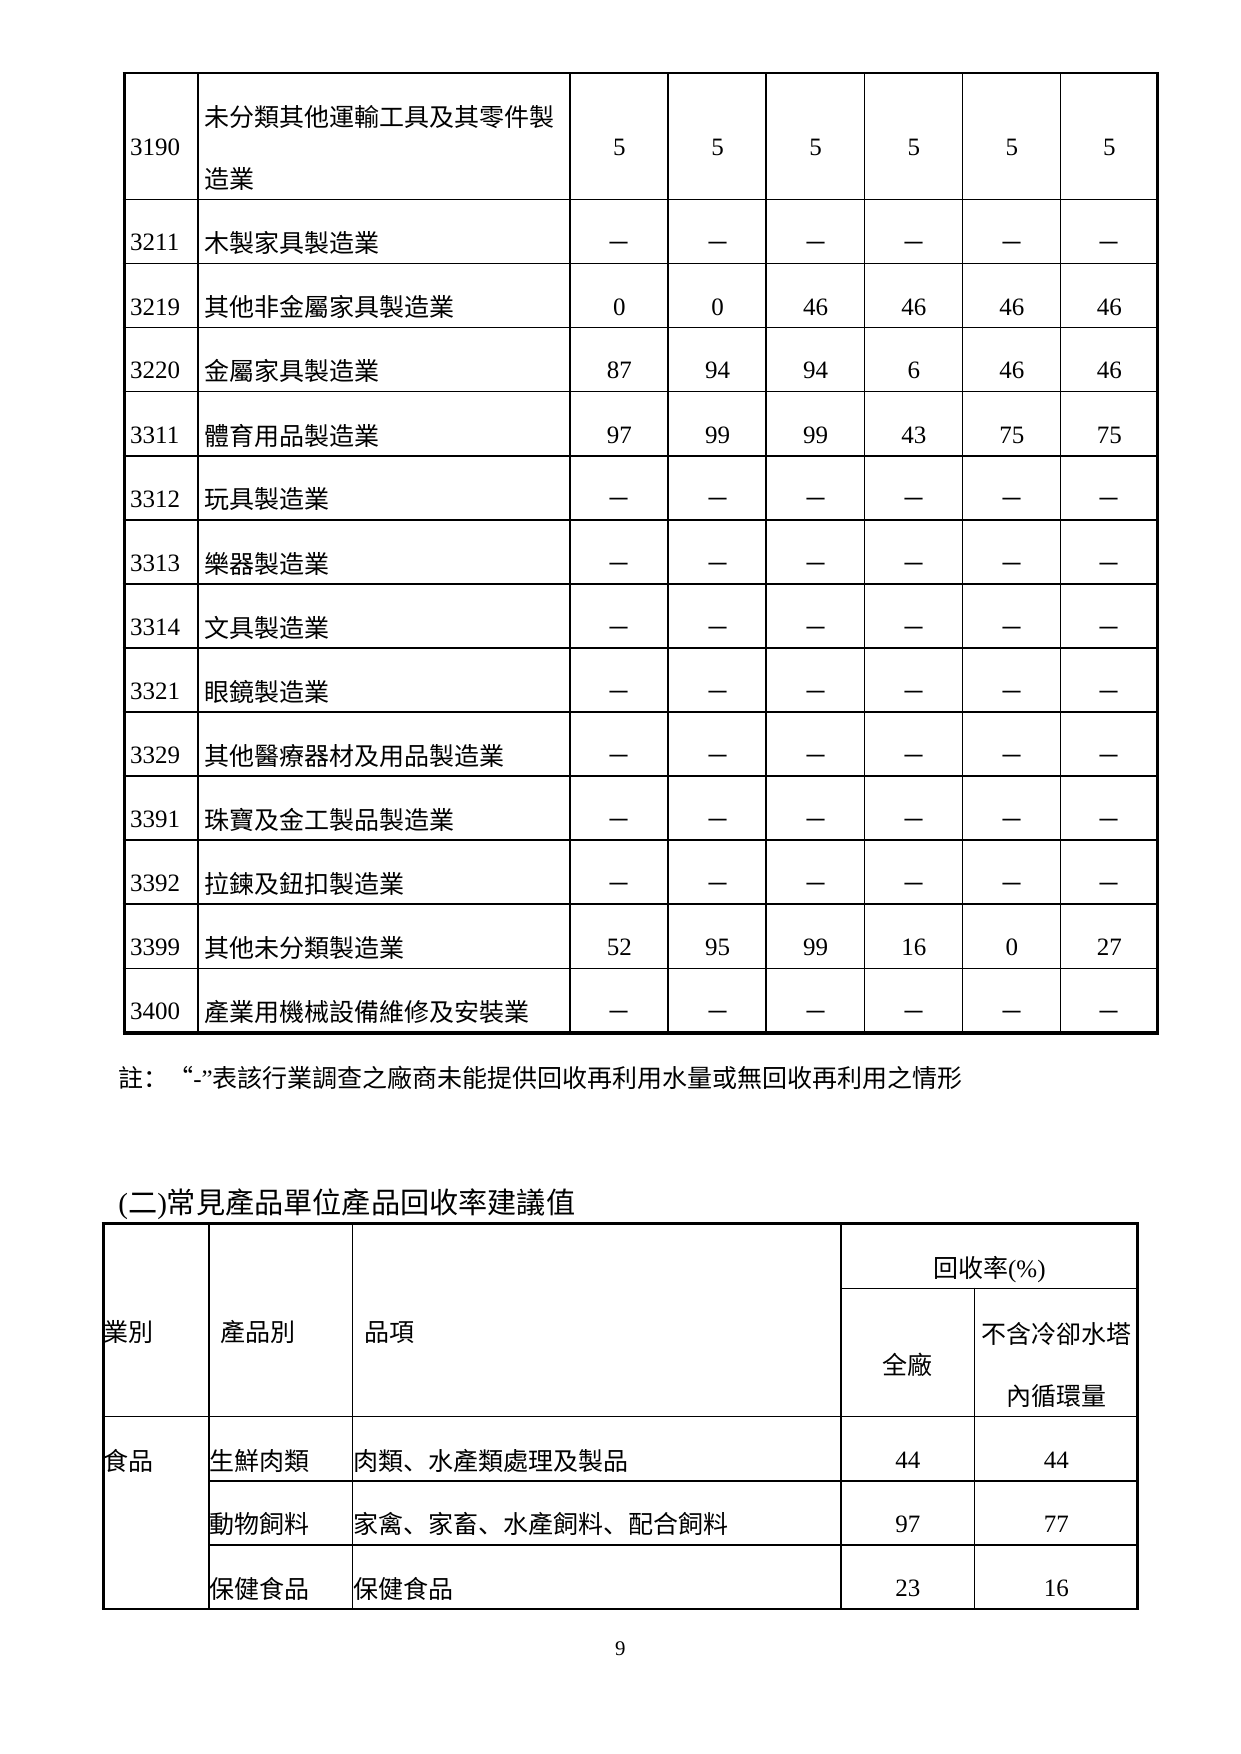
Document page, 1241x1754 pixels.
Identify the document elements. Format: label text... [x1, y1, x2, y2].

table_cell － [1061, 585, 1156, 647]
table_cell － [865, 713, 962, 775]
table_cell 99 [767, 392, 864, 455]
table_cell － [865, 457, 962, 519]
table_cell 保健食品 [353, 1546, 840, 1608]
table_cell 44 [842, 1417, 974, 1480]
table_cell 3400 [126, 969, 197, 1031]
table_cell － [571, 649, 667, 711]
table_cell 75 [963, 392, 1060, 455]
table_cell 46 [865, 264, 962, 327]
table_cell － [669, 713, 765, 775]
table_cell － [865, 521, 962, 583]
table_header 回收率(%) [842, 1225, 1136, 1288]
table_cell － [571, 969, 667, 1031]
table_cell － [1061, 841, 1156, 903]
table_cell 3321 [126, 649, 197, 711]
table_cell － [571, 457, 667, 519]
table_cell 3313 [126, 521, 197, 583]
table_cell 文具製造業 [199, 585, 569, 647]
table_cell 肉類、水產類處理及製品 [353, 1417, 840, 1480]
table_cell － [571, 777, 667, 839]
table_cell － [865, 969, 962, 1031]
table_cell 其他醫療器材及用品製造業 [199, 713, 569, 775]
table_cell － [767, 969, 864, 1031]
table_cell 保健食品 [210, 1546, 352, 1608]
table_cell － [571, 585, 667, 647]
table_header 業別 [105, 1225, 208, 1416]
table_cell － [767, 457, 864, 519]
table_cell 94 [767, 328, 864, 391]
table_cell － [963, 585, 1060, 647]
table_cell 75 [1061, 392, 1156, 455]
table_cell 99 [767, 905, 864, 967]
table_cell 77 [975, 1482, 1136, 1544]
table_cell 95 [669, 905, 765, 967]
table_cell － [669, 585, 765, 647]
table_cell － [865, 585, 962, 647]
table_cell 43 [865, 392, 962, 455]
table_cell － [669, 200, 765, 263]
table_cell － [669, 969, 765, 1031]
table_cell 3329 [126, 713, 197, 775]
table_cell 87 [571, 328, 667, 391]
table_cell － [963, 777, 1060, 839]
table_cell 3220 [126, 328, 197, 391]
table_cell － [767, 841, 864, 903]
table_cell 3392 [126, 841, 197, 903]
table_cell 46 [1061, 264, 1156, 327]
table_cell 體育用品製造業 [199, 392, 569, 455]
table_cell 3211 [126, 200, 197, 263]
table_cell － [669, 777, 765, 839]
table_cell 5 [669, 74, 765, 199]
table_cell 全廠 [842, 1289, 974, 1416]
table_cell － [865, 200, 962, 263]
table_cell － [1061, 200, 1156, 263]
table_cell 0 [571, 264, 667, 327]
table_cell － [963, 649, 1060, 711]
table_cell － [1061, 969, 1156, 1031]
table_cell － [669, 521, 765, 583]
table_cell 不含冷卻水塔內循環量 [975, 1289, 1136, 1416]
table_header 品項 [353, 1225, 840, 1416]
table_cell 玩具製造業 [199, 457, 569, 519]
table_cell 3312 [126, 457, 197, 519]
table_cell 46 [963, 328, 1060, 391]
table_cell － [1061, 521, 1156, 583]
table_cell － [1061, 713, 1156, 775]
table_cell 未分類其他運輸工具及其零件製造業 [199, 74, 569, 199]
table_cell 其他非金屬家具製造業 [199, 264, 569, 327]
table_cell 6 [865, 328, 962, 391]
table_cell － [963, 457, 1060, 519]
table_cell 5 [571, 74, 667, 199]
table_cell － [767, 713, 864, 775]
table_cell 3314 [126, 585, 197, 647]
table_cell － [767, 649, 864, 711]
table_cell 5 [767, 74, 864, 199]
table_cell － [767, 521, 864, 583]
table_cell 食品 [105, 1417, 208, 1608]
table_cell 金屬家具製造業 [199, 328, 569, 391]
table_cell － [1061, 457, 1156, 519]
table_cell 眼鏡製造業 [199, 649, 569, 711]
table_cell － [963, 969, 1060, 1031]
table_cell 3190 [126, 74, 197, 199]
table_cell － [767, 200, 864, 263]
table_cell 27 [1061, 905, 1156, 967]
table_cell － [767, 777, 864, 839]
table_cell 99 [669, 392, 765, 455]
table_cell 家禽、家畜、水產飼料、配合飼料 [353, 1482, 840, 1544]
table_cell 46 [767, 264, 864, 327]
table_cell 5 [865, 74, 962, 199]
table_cell 3219 [126, 264, 197, 327]
table_cell 46 [1061, 328, 1156, 391]
table_cell 5 [963, 74, 1060, 199]
table_cell － [571, 713, 667, 775]
table_cell 珠寶及金工製品製造業 [199, 777, 569, 839]
table_cell － [963, 200, 1060, 263]
table_cell 其他未分類製造業 [199, 905, 569, 967]
table_cell 44 [975, 1417, 1136, 1480]
table_cell 木製家具製造業 [199, 200, 569, 263]
table_cell 5 [1061, 74, 1156, 199]
table_cell － [767, 585, 864, 647]
table_cell 97 [571, 392, 667, 455]
table_cell 16 [975, 1546, 1136, 1608]
text (二)常見產品單位產品回收率建議值 [118, 1159, 1122, 1222]
table_cell 16 [865, 905, 962, 967]
table_cell 0 [963, 905, 1060, 967]
table_cell 46 [963, 264, 1060, 327]
table_cell 生鮮肉類 [210, 1417, 352, 1480]
table_cell － [669, 457, 765, 519]
table_cell 3391 [126, 777, 197, 839]
table_cell － [571, 200, 667, 263]
table_cell 94 [669, 328, 765, 391]
text 註：“-”表該行業調查之廠商未能提供回收再利用水量或無回收再利用之情形 [118, 1034, 1122, 1097]
table_cell 樂器製造業 [199, 521, 569, 583]
table_cell － [669, 841, 765, 903]
table_cell － [963, 713, 1060, 775]
table_header 產品別 [210, 1225, 352, 1416]
table_cell 動物飼料 [210, 1482, 352, 1544]
table_cell 0 [669, 264, 765, 327]
table_cell － [963, 841, 1060, 903]
table_cell － [571, 521, 667, 583]
table_cell － [571, 841, 667, 903]
table_cell 拉鍊及鈕扣製造業 [199, 841, 569, 903]
table_cell 97 [842, 1482, 974, 1544]
table_cell － [669, 649, 765, 711]
table_cell 52 [571, 905, 667, 967]
table_cell － [865, 841, 962, 903]
table_cell － [1061, 777, 1156, 839]
table_cell － [865, 777, 962, 839]
table_cell 3399 [126, 905, 197, 967]
table_cell 產業用機械設備維修及安裝業 [199, 969, 569, 1031]
table_cell － [963, 521, 1060, 583]
table_cell 3311 [126, 392, 197, 455]
table_cell － [1061, 649, 1156, 711]
table_cell － [865, 649, 962, 711]
table_cell 23 [842, 1546, 974, 1608]
